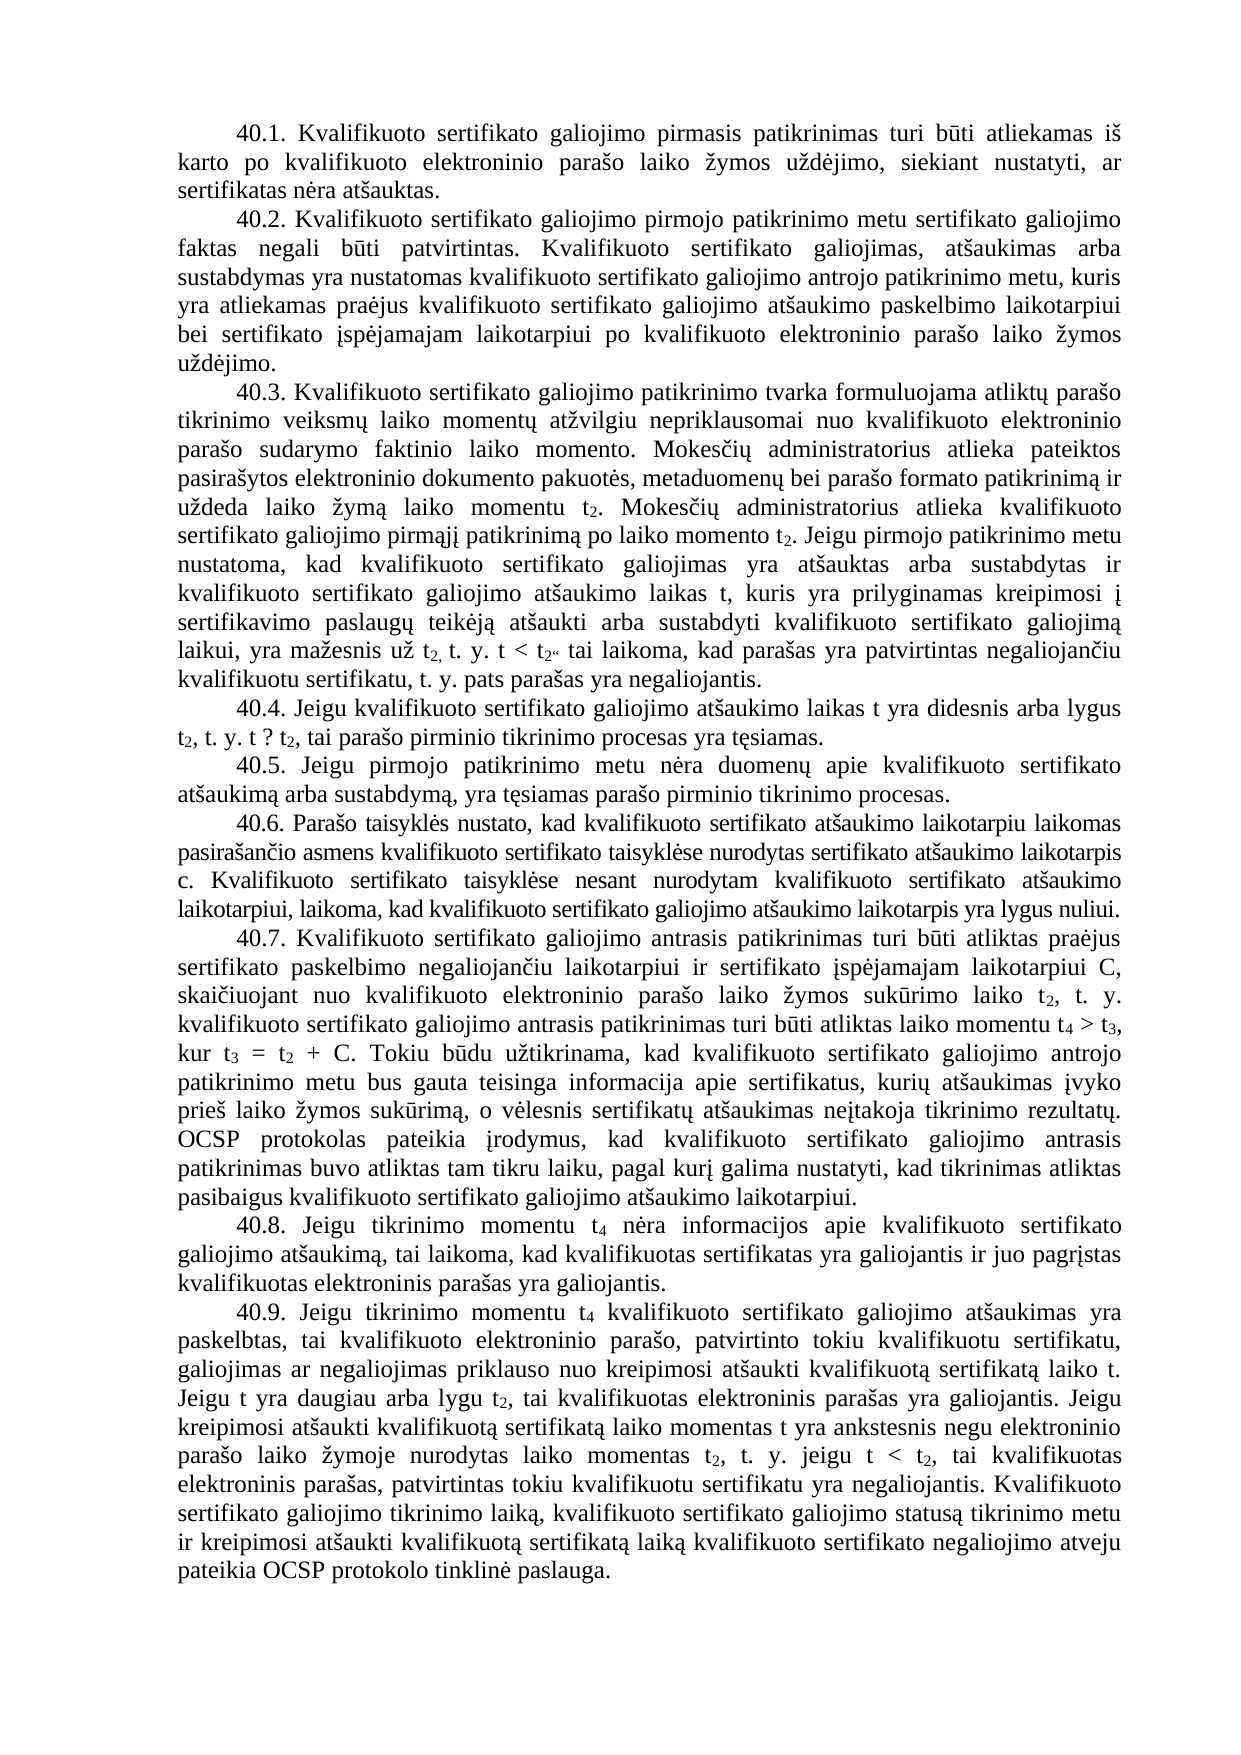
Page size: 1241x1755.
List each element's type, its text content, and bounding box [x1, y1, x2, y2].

text 40.5. Jeigu pirmojo patikrinimo metu nėra duomenų apie kvalifikuoto sertifikato atšaukimą arba sustabdymą, yra tęsiamas parašo pirminio tikrinimo procesas. [177, 751, 1122, 808]
text 40.9. Jeigu tikrinimo momentu t4 kvalifikuoto sertifikato galiojimo atšaukimas yra paskelbtas, tai kvalifikuoto elektroninio parašo, patvirtinto tokiu kvalifikuotu sertifikatu, galiojimas ar negaliojimas priklauso nuo kreipimosi atšaukti kvalifikuotą sertifikatą laiko t. Jeigu t yra daugiau arba lygu t2, tai kvalifikuotas elektroninis parašas yra galiojantis. Jeigu kreipimosi atšaukti kvalifikuotą sertifikatą laiko momentas t yra ankstesnis negu elektroninio parašo laiko žymoje nurodytas laiko momentas t2, t. y. jeigu t < t2, tai kvalifikuotas elektroninis parašas, patvirtintas tokiu kvalifikuotu sertifikatu yra negaliojantis. Kvalifikuoto sertifikato galiojimo tikrinimo laiką, kvalifikuoto sertifikato galiojimo statusą tikrinimo metu ir kreipimosi atšaukti kvalifikuotą sertifikatą laiką kvalifikuoto sertifikato negaliojimo atveju pateikia OCSP protokolo tinklinė paslauga. [177, 1297, 1122, 1584]
text 40.1. Kvalifikuoto sertifikato galiojimo pirmasis patikrinimas turi būti atliekamas iš karto po kvalifikuoto elektroninio parašo laiko žymos uždėjimo, siekiant nustatyti, ar sertifikatas nėra atšauktas. [177, 118, 1122, 204]
text 40.8. Jeigu tikrinimo momentu t4 nėra informacijos apie kvalifikuoto sertifikato galiojimo atšaukimą, tai laikoma, kad kvalifikuotas sertifikatas yra galiojantis ir juo pagrįstas kvalifikuotas elektroninis parašas yra galiojantis. [177, 1211, 1122, 1297]
text 40.2. Kvalifikuoto sertifikato galiojimo pirmojo patikrinimo metu sertifikato galiojimo faktas negali būti patvirtintas. Kvalifikuoto sertifikato galiojimas, atšaukimas arba sustabdymas yra nustatomas kvalifikuoto sertifikato galiojimo antrojo patikrinimo metu, kuris yra atliekamas praėjus kvalifikuoto sertifikato galiojimo atšaukimo paskelbimo laikotarpiui bei sertifikato įspėjamajam laikotarpiui po kvalifikuoto elektroninio parašo laiko žymos uždėjimo. [177, 204, 1122, 377]
text 40.6. Parašo taisyklės nustato, kad kvalifikuoto sertifikato atšaukimo laikotarpiu laikomas pasirašančio asmens kvalifikuoto sertifikato taisyklėse nurodytas sertifikato atšaukimo laikotarpis c. Kvalifikuoto sertifikato taisyklėse nesant nurodytam kvalifikuoto sertifikato atšaukimo laikotarpiui, laikoma, kad kvalifikuoto sertifikato galiojimo atšaukimo laikotarpis yra lygus nuliui. [177, 808, 1122, 923]
text 40.3. Kvalifikuoto sertifikato galiojimo patikrinimo tvarka formuluojama atliktų parašo tikrinimo veiksmų laiko momentų atžvilgiu nepriklausomai nuo kvalifikuoto elektroninio parašo sudarymo faktinio laiko momento. Mokesčių administratorius atlieka pateiktos pasirašytos elektroninio dokumento pakuotės, metaduomenų bei parašo formato patikrinimą ir uždeda laiko žymą laiko momentu t2. Mokesčių administratorius atlieka kvalifikuoto sertifikato galiojimo pirmąjį patikrinimą po laiko momento t2. Jeigu pirmojo patikrinimo metu nustatoma, kad kvalifikuoto sertifikato galiojimas yra atšauktas arba sustabdytas ir kvalifikuoto sertifikato galiojimo atšaukimo laikas t, kuris yra prilyginamas kreipimosi į sertifikavimo paslaugų teikėją atšaukti arba sustabdyti kvalifikuoto sertifikato galiojimą laikui, yra mažesnis už t2, t. y. t < t2“ tai laikoma, kad parašas yra patvirtintas negaliojančiu kvalifikuotu sertifikatu, t. y. pats parašas yra negaliojantis. [177, 377, 1122, 693]
text 40.4. Jeigu kvalifikuoto sertifikato galiojimo atšaukimo laikas t yra didesnis arba lygus t2, t. y. t ? t2, tai parašo pirminio tikrinimo procesas yra tęsiamas. [177, 693, 1122, 751]
text 40.7. Kvalifikuoto sertifikato galiojimo antrasis patikrinimas turi būti atliktas praėjus sertifikato paskelbimo negaliojančiu laikotarpiui ir sertifikato įspėjamajam laikotarpiui C, skaičiuojant nuo kvalifikuoto elektroninio parašo laiko žymos sukūrimo laiko t2, t. y. kvalifikuoto sertifikato galiojimo antrasis patikrinimas turi būti atliktas laiko momentu t4 > t3, kur t3 = t2 + C. Tokiu būdu užtikrinama, kad kvalifikuoto sertifikato galiojimo antrojo patikrinimo metu bus gauta teisinga informacija apie sertifikatus, kurių atšaukimas įvyko prieš laiko žymos sukūrimą, o vėlesnis sertifikatų atšaukimas neįtakoja tikrinimo rezultatų. OCSP protokolas pateikia įrodymus, kad kvalifikuoto sertifikato galiojimo antrasis patikrinimas buvo atliktas tam tikru laiku, pagal kurį galima nustatyti, kad tikrinimas atliktas pasibaigus kvalifikuoto sertifikato galiojimo atšaukimo laikotarpiui. [177, 923, 1122, 1211]
